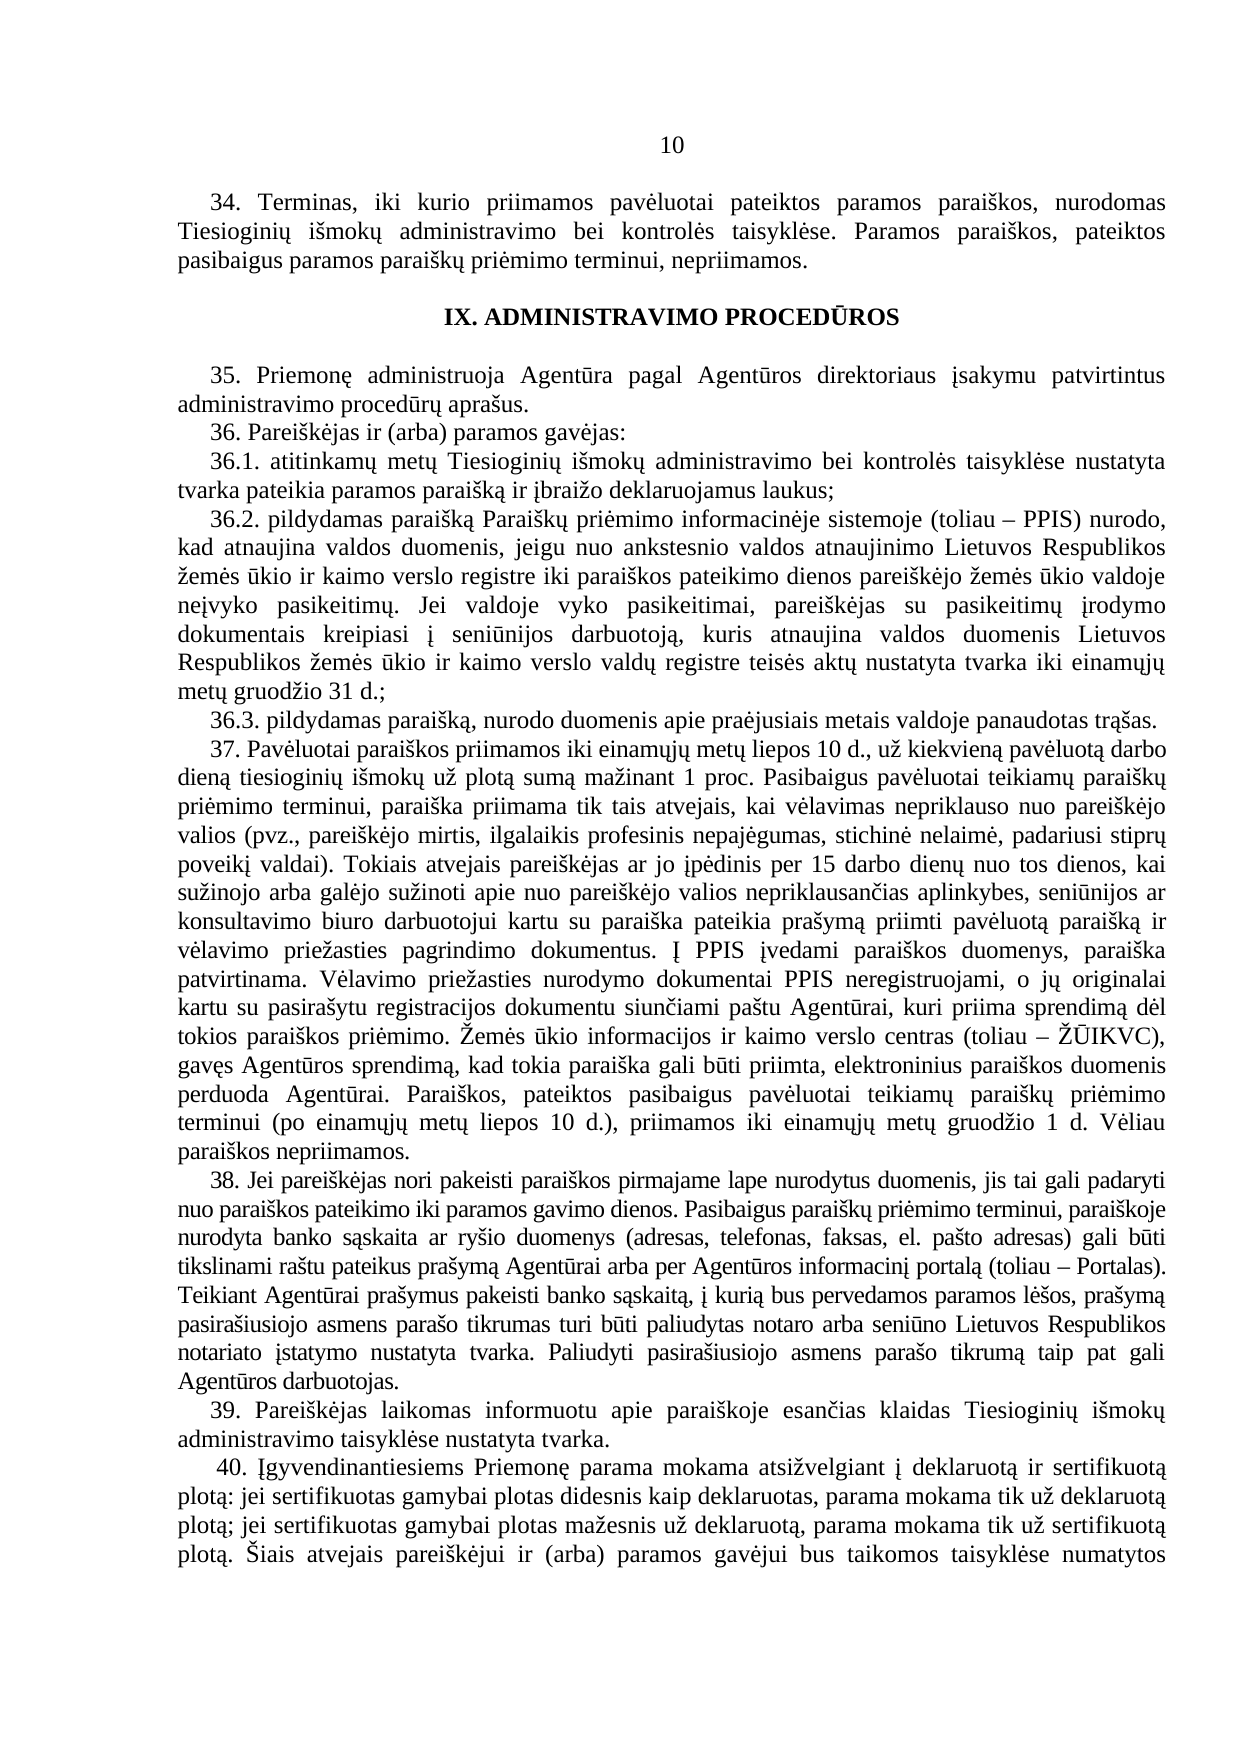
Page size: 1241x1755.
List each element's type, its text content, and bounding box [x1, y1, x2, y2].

text 36.3. pildydamas paraišką, nurodo duomenis apie praėjusiais metais valdoje panaudotas trąšas. [177, 705, 1167, 734]
text 36.2. pildydamas paraišką Paraiškų priėmimo informacinėje sistemoje (toliau – PPIS) nurodo, kad atnaujina valdos duomenis, jeigu nuo ankstesnio valdos atnaujinimo Lietuvos Respublikos žemės ūkio ir kaimo verslo registre iki paraiškos pateikimo dienos pareiškėjo žemės ūkio valdoje neįvyko pasikeitimų. Jei valdoje vyko pasikeitimai, pareiškėjas su pasikeitimų įrodymo dokumentais kreipiasi į seniūnijos darbuotoją, kuris atnaujina valdos duomenis Lietuvos Respublikos žemės ūkio ir kaimo verslo valdų registre teisės aktų nustatyta tvarka iki einamųjų metų gruodžio 31 d.; [177, 504, 1167, 705]
text 38. Jei pareiškėjas nori pakeisti paraiškos pirmajame lape nurodytus duomenis, jis tai gali padaryti nuo paraiškos pateikimo iki paramos gavimo dienos. Pasibaigus paraiškų priėmimo terminui, paraiškoje nurodyta banko sąskaita ar ryšio duomenys (adresas, telefonas, faksas, el. pašto adresas) gali būti tikslinami raštu pateikus prašymą Agentūrai arba per Agentūros informacinį portalą (toliau – Portalas). Teikiant Agentūrai prašymus pakeisti banko sąskaitą, į kurią bus pervedamos paramos lėšos, prašymą pasirašiusiojo asmens parašo tikrumas turi būti paliudytas notaro arba seniūno Lietuvos Respublikos notariato įstatymo nustatyta tvarka. Paliudyti pasirašiusiojo asmens parašo tikrumą taip pat gali Agentūros darbuotojas. [177, 1165, 1167, 1395]
text 34. Terminas, iki kurio priimamos pavėluotai pateiktos paramos paraiškos, nurodomas Tiesioginių išmokų administravimo bei kontrolės taisyklėse. Paramos paraiškos, pateiktos pasibaigus paramos paraiškų priėmimo terminui, nepriimamos. [177, 187, 1167, 274]
text 36.1. atitinkamų metų Tiesioginių išmokų administravimo bei kontrolės taisyklėse nustatyta tvarka pateikia paramos paraišką ir įbraižo deklaruojamus laukus; [177, 446, 1167, 504]
text 40. Įgyvendinantiesiems Priemonę parama mokama atsižvelgiant į deklaruotą ir sertifikuotą plotą: jei sertifikuotas gamybai plotas didesnis kaip deklaruotas, parama mokama tik už deklaruotą plotą; jei sertifikuotas gamybai plotas mažesnis už deklaruotą, parama mokama tik už sertifikuotą plotą. Šiais atvejais pareiškėjui ir (arba) paramos gavėjui bus taikomos taisyklėse numatytos [177, 1452, 1167, 1567]
text 37. Pavėluotai paraiškos priimamos iki einamųjų metų liepos 10 d., už kiekvieną pavėluotą darbo dieną tiesioginių išmokų už plotą sumą mažinant 1 proc. Pasibaigus pavėluotai teikiamų paraiškų priėmimo terminui, paraiška priimama tik tais atvejais, kai vėlavimas nepriklauso nuo pareiškėjo valios (pvz., pareiškėjo mirtis, ilgalaikis profesinis nepajėgumas, stichinė nelaimė, padariusi stiprų poveikį valdai). Tokiais atvejais pareiškėjas ar jo įpėdinis per 15 darbo dienų nuo tos dienos, kai sužinojo arba galėjo sužinoti apie nuo pareiškėjo valios nepriklausančias aplinkybes, seniūnijos ar konsultavimo biuro darbuotojui kartu su paraiška pateikia prašymą priimti pavėluotą paraišką ir vėlavimo priežasties pagrindimo dokumentus. Į PPIS įvedami paraiškos duomenys, paraiška patvirtinama. Vėlavimo priežasties nurodymo dokumentai PPIS neregistruojami, o jų originalai kartu su pasirašytu registracijos dokumentu siunčiami paštu Agentūrai, kuri priima sprendimą dėl tokios paraiškos priėmimo. Žemės ūkio informacijos ir kaimo verslo centras (toliau – ŽŪIKVC), gavęs Agentūros sprendimą, kad tokia paraiška gali būti priimta, elektroninius paraiškos duomenis perduoda Agentūrai. Paraiškos, pateiktos pasibaigus pavėluotai teikiamų paraiškų priėmimo terminui (po einamųjų metų liepos 10 d.), priimamos iki einamųjų metų gruodžio 1 d. Vėliau paraiškos nepriimamos. [177, 734, 1167, 1165]
text 36. Pareiškėjas ir (arba) paramos gavėjas: [177, 417, 1167, 446]
text 39. Pareiškėjas laikomas informuotu apie paraiškoje esančias klaidas Tiesioginių išmokų administravimo taisyklėse nustatyta tvarka. [177, 1395, 1167, 1452]
text IX. ADMINISTRAVIMO PROCEDŪROS [177, 302, 1167, 331]
text 35. Priemonę administruoja Agentūra pagal Agentūros direktoriaus įsakymu patvirtintus administravimo procedūrų aprašus. [177, 360, 1167, 417]
